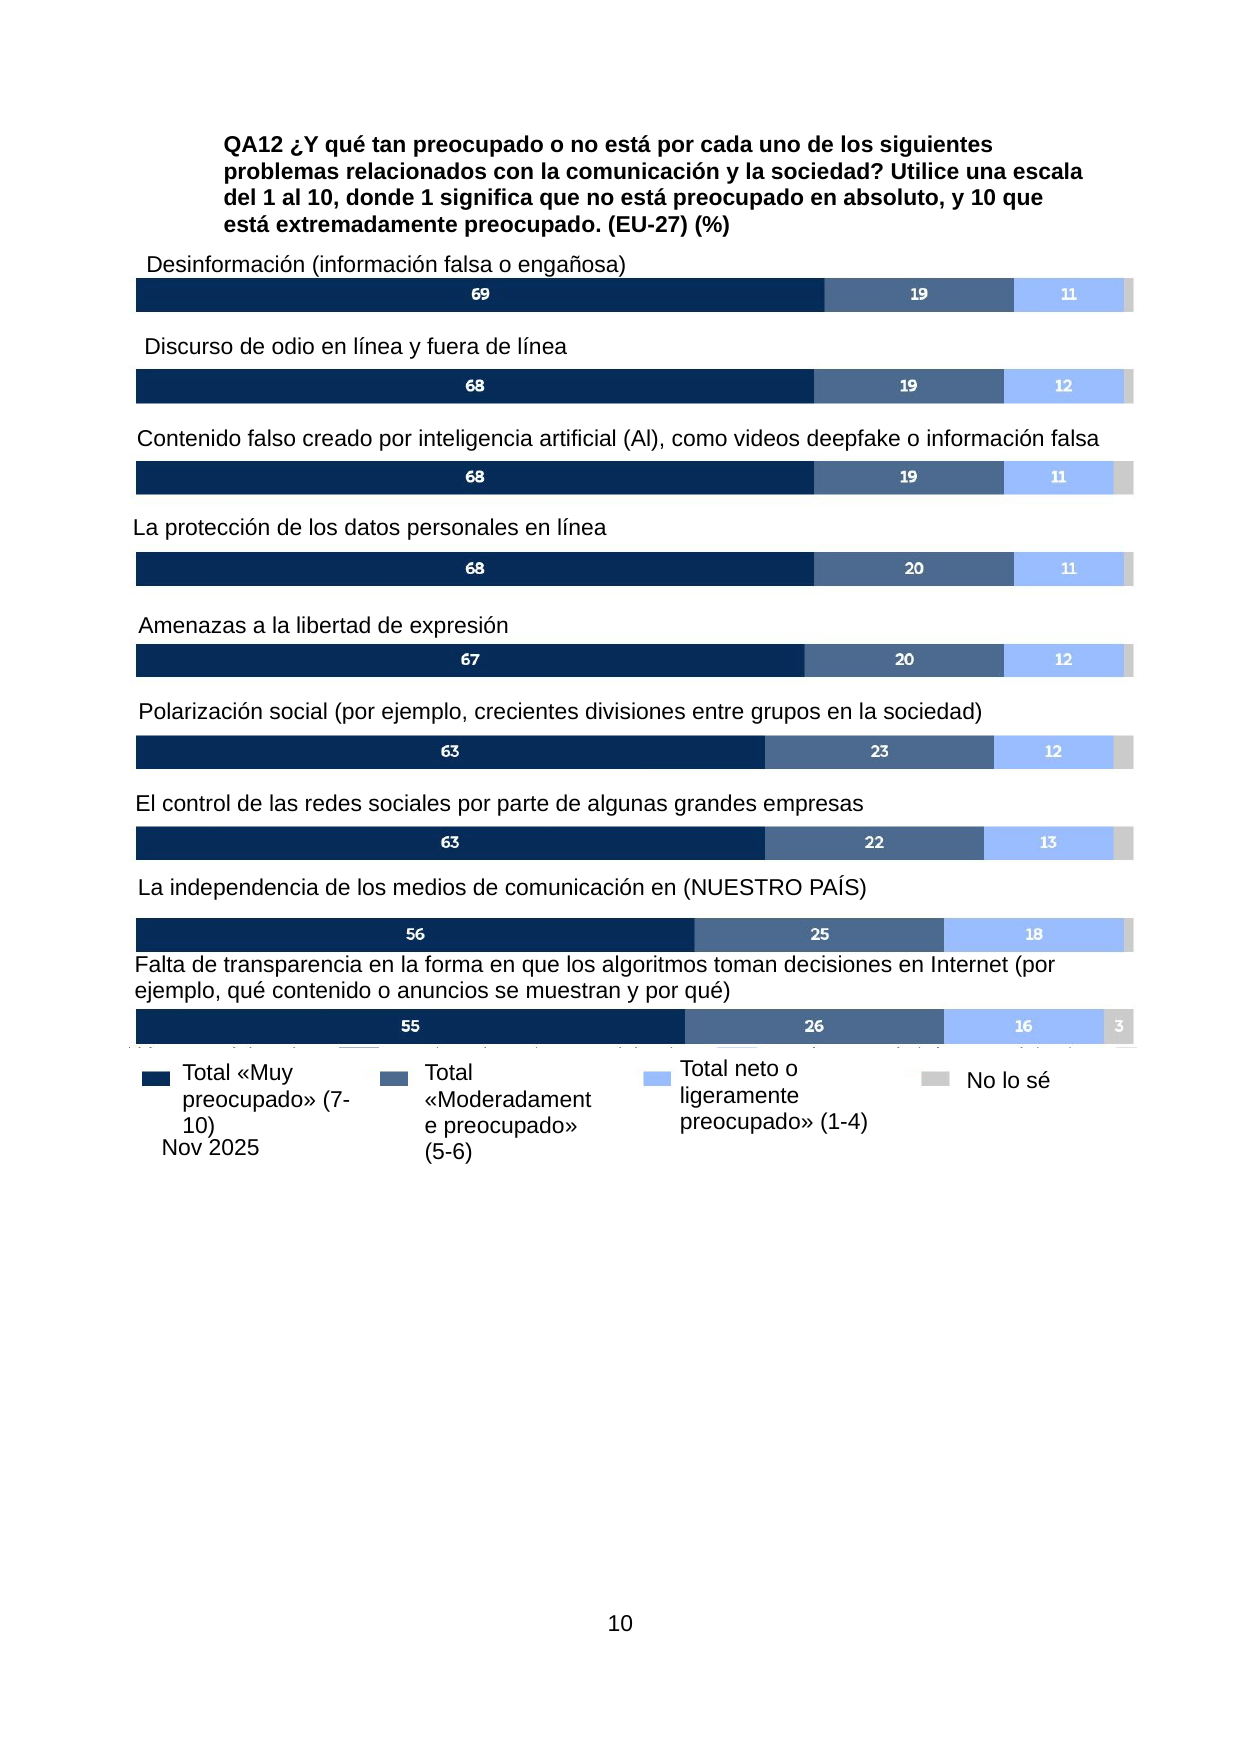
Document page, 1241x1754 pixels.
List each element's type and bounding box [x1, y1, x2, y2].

picture [272, 1068, 277, 1079]
picture [196, 1069, 203, 1079]
picture [769, 1068, 776, 1075]
picture [129, 237, 1137, 1048]
picture [694, 1068, 701, 1075]
picture [788, 1068, 795, 1075]
picture [283, 1068, 290, 1077]
picture [255, 1068, 262, 1077]
picture [439, 1069, 446, 1079]
picture [139, 1068, 957, 1088]
